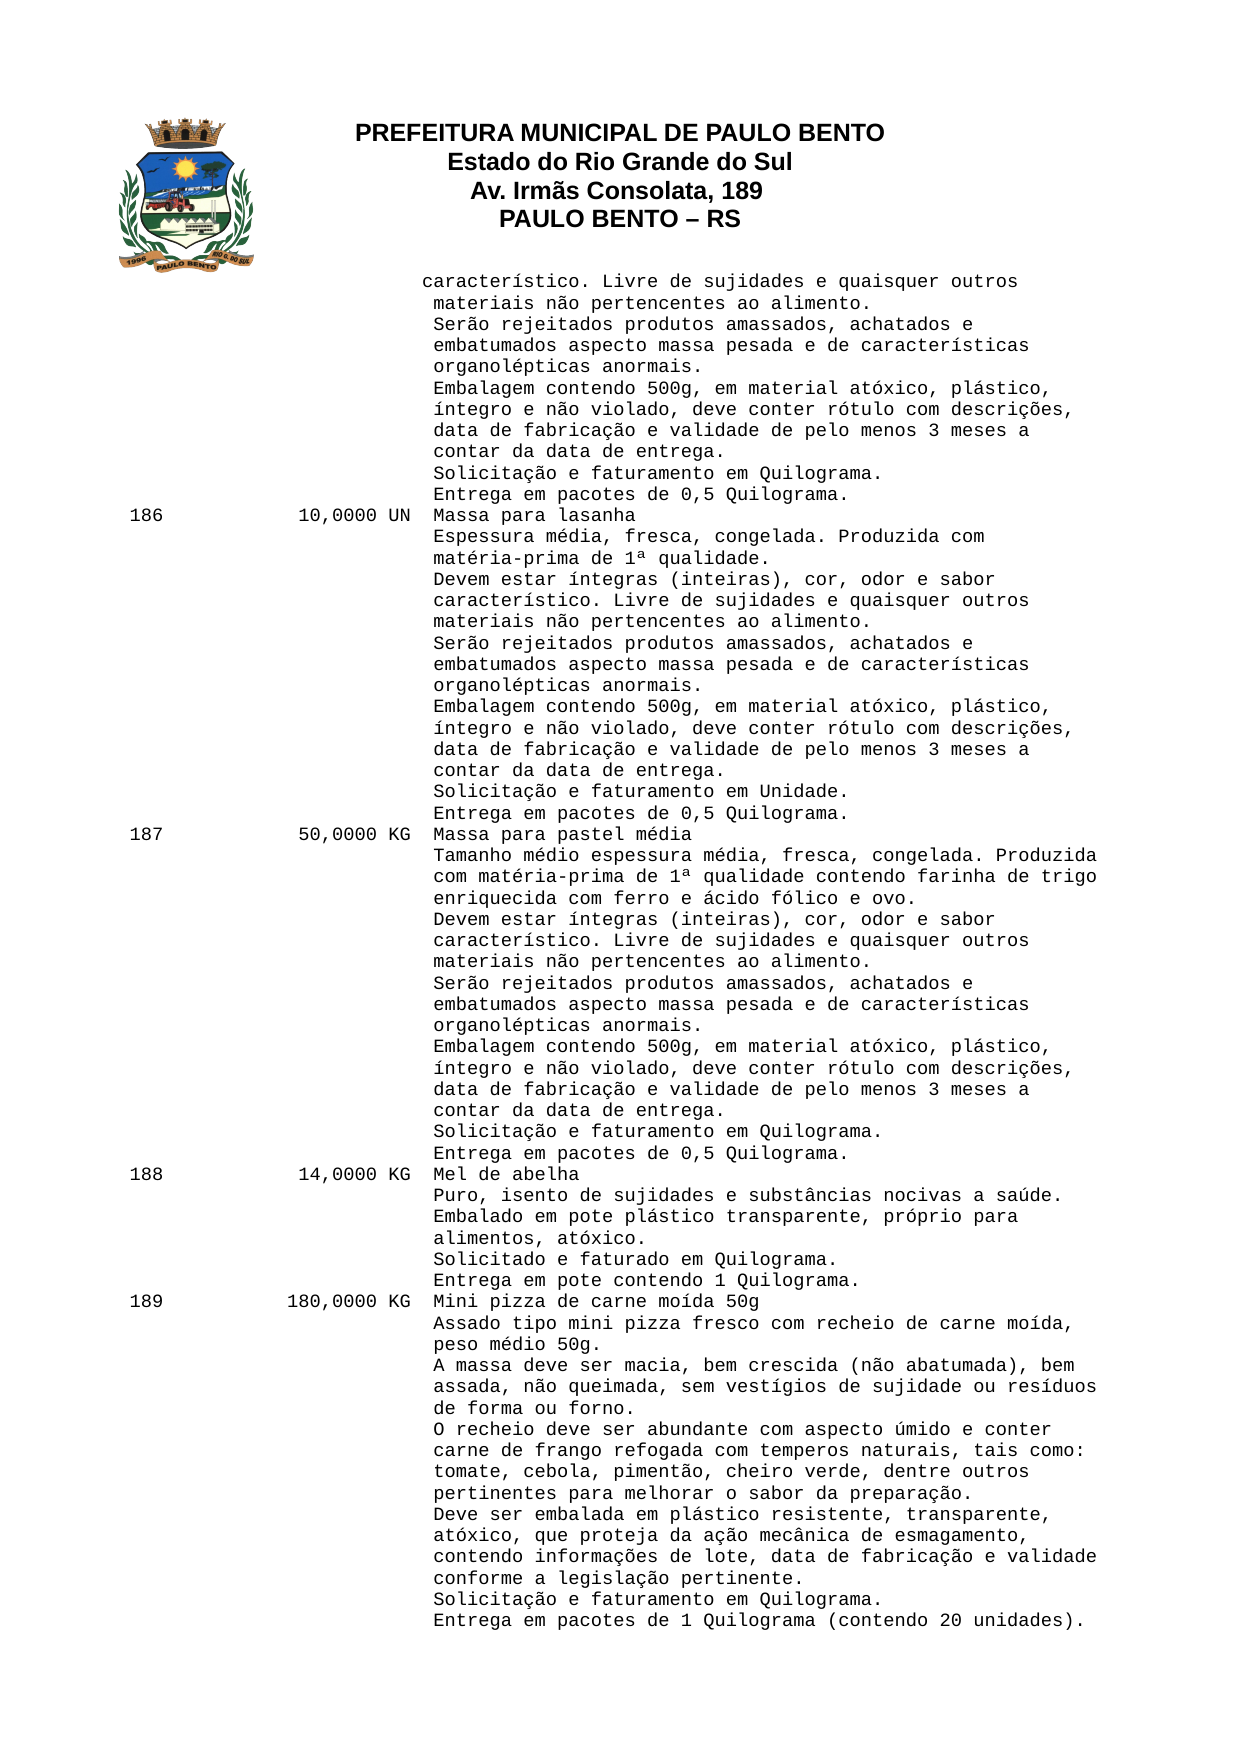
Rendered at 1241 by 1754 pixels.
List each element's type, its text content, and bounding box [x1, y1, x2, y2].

text característico. Livre de sujidades e quaisquer outros materiais não pertencentes ao alimento. Serão rejeitados produtos amassados, achatados e embatumados aspecto massa pesada e de características organolépticas anormais. Embalagem contendo 500g, em material atóxico, plástico, íntegro e não violado, deve conter rótulo com descrições, data de fabricação e validade de pelo menos 3 meses a contar da data de entrega. Solicitação e faturamento em Quilograma. Entrega em pacotes de 0,5 Quilograma. 186 10,0000 UN Massa para lasanha Espessura média, fresca, congelada. Produzida com matéria-prima de 1ª qualidade. Devem estar íntegras (inteiras), cor, odor e sabor característico. Livre de sujidades e quaisquer outros materiais não pertencentes ao alimento. Serão rejeitados produtos amassados, achatados e embatumados aspecto massa pesada e de características organolépticas anormais. Embalagem contendo 500g, em material atóxico, plástico, íntegro e não violado, deve conter rótulo com descrições, data de fabricação e validade de pelo menos 3 meses a contar da data de entrega. Solicitação e faturamento em Unidade. Entrega em pacotes de 0,5 Quilograma. 187 50,0000 KG Massa para pastel média Tamanho médio espessura média, fresca, congelada. Produzida com matéria-prima de 1ª qualidade contendo farinha de trigo enriquecida com ferro e ácido fólico e ovo. Devem estar íntegras (inteiras), cor, odor e sabor característico. Livre de sujidades e quaisquer outros materiais não pertencentes ao alimento. Serão rejeitados produtos amassados, achatados e embatumados aspecto massa pesada e de características organolépticas anormais. Embalagem contendo 500g, em material atóxico, plástico, íntegro e não violado, deve conter rótulo com descrições, data de fabricação e validade de pelo menos 3 meses a contar da data de entrega. Solicitação e faturamento em Quilograma. Entrega em pacotes de 0,5 Quilograma. 188 14,0000 KG Mel de abelha Puro, isento de sujidades e substâncias nocivas a saúde. Embalado em pote plástico transparente, próprio para alimentos, atóxico. Solicitado e faturado em Quilograma. Entrega em pote contendo 1 Quilograma. 189 180,0000 KG Mini pizza de carne moída 50g Assado tipo mini pizza fresco com recheio de carne moída, peso médio 50g. A massa deve ser macia, bem crescida (não abatumada), bem assada, não queimada, sem vestígios de sujidade ou resíduos de forma ou forno. O recheio deve ser abundante com aspecto úmido e conter carne de frango refogada com temperos naturais, tais como: tomate, cebola, pimentão, cheiro verde, dentre outros pertinentes para melhorar o sabor da preparação. Deve ser embalada em plástico resistente, transparente, atóxico, que proteja da ação mecânica de esmagamento, contendo informações de lote, data de fabricação e validade conforme a legislação pertinente. Solicitação e faturamento em Quilograma. Entrega em pacotes de 1 Quilograma (contendo 20 unidades). [118, 263, 1122, 1632]
picture [118, 117, 254, 273]
